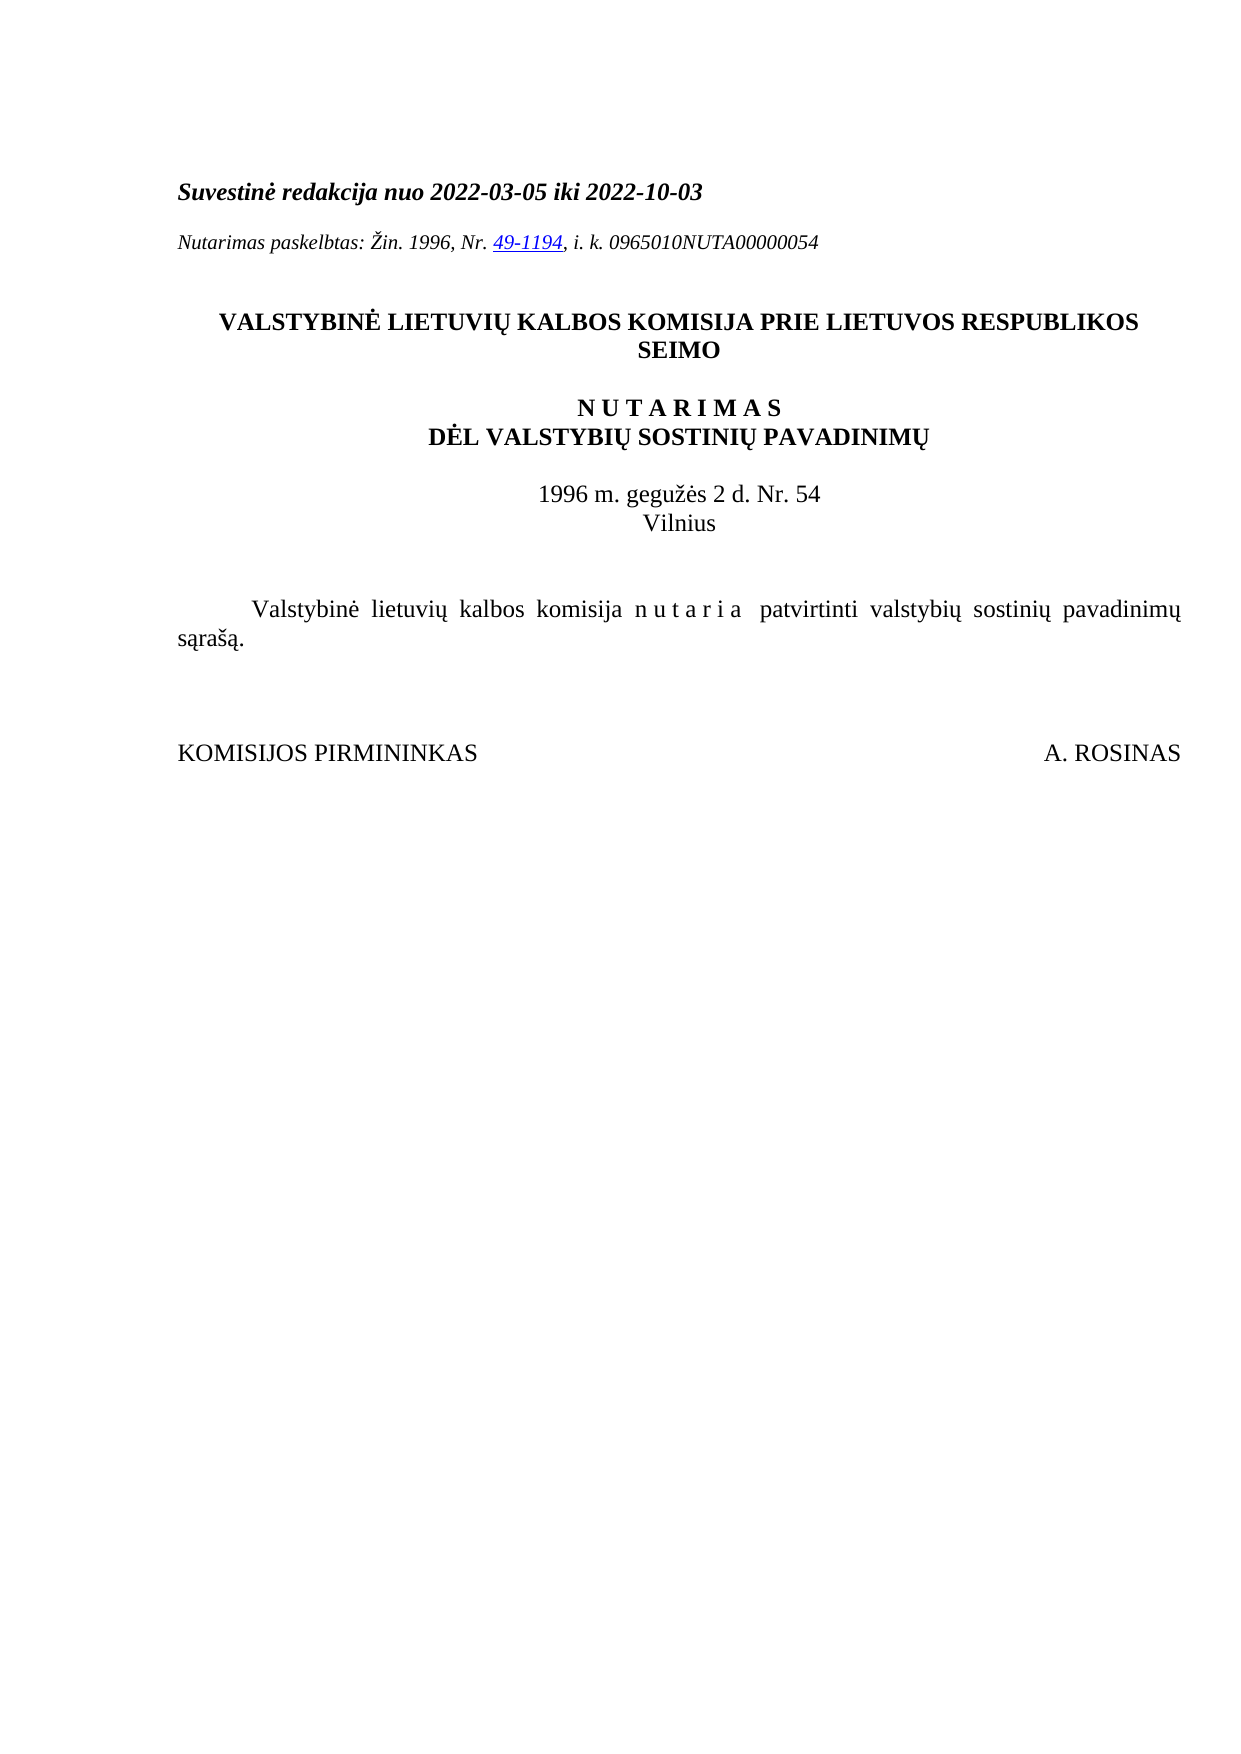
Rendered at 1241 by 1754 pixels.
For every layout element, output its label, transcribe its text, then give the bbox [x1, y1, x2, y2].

text DĖL VALSTYBIŲ SOSTINIŲ PAVADINIMŲ [177, 422, 1181, 451]
text N U T A R I M A S [177, 393, 1181, 422]
text 1996 m. gegužės 2 d. Nr. 54 [177, 479, 1181, 508]
text Valstybinė lietuvių kalbos komisija nutaria patvirtinti valstybių sostinių pavadinimų sąrašą. [177, 594, 1181, 652]
text Nutarimas paskelbtas: Žin. 1996, Nr. 49-1194, i. k. 0965010NUTA00000054 [177, 230, 1181, 254]
text VALSTYBINĖ LIETUVIŲ KALBOS KOMISIJA PRIE LIETUVOS RESPUBLIKOS SEIMO [177, 307, 1181, 364]
text Vilnius [177, 508, 1181, 537]
text KOMISIJOS PIRMININKAS A. ROSINAS [177, 738, 1181, 767]
text Suvestinė redakcija nuo 2022-03-05 iki 2022-10-03 [177, 177, 1181, 206]
